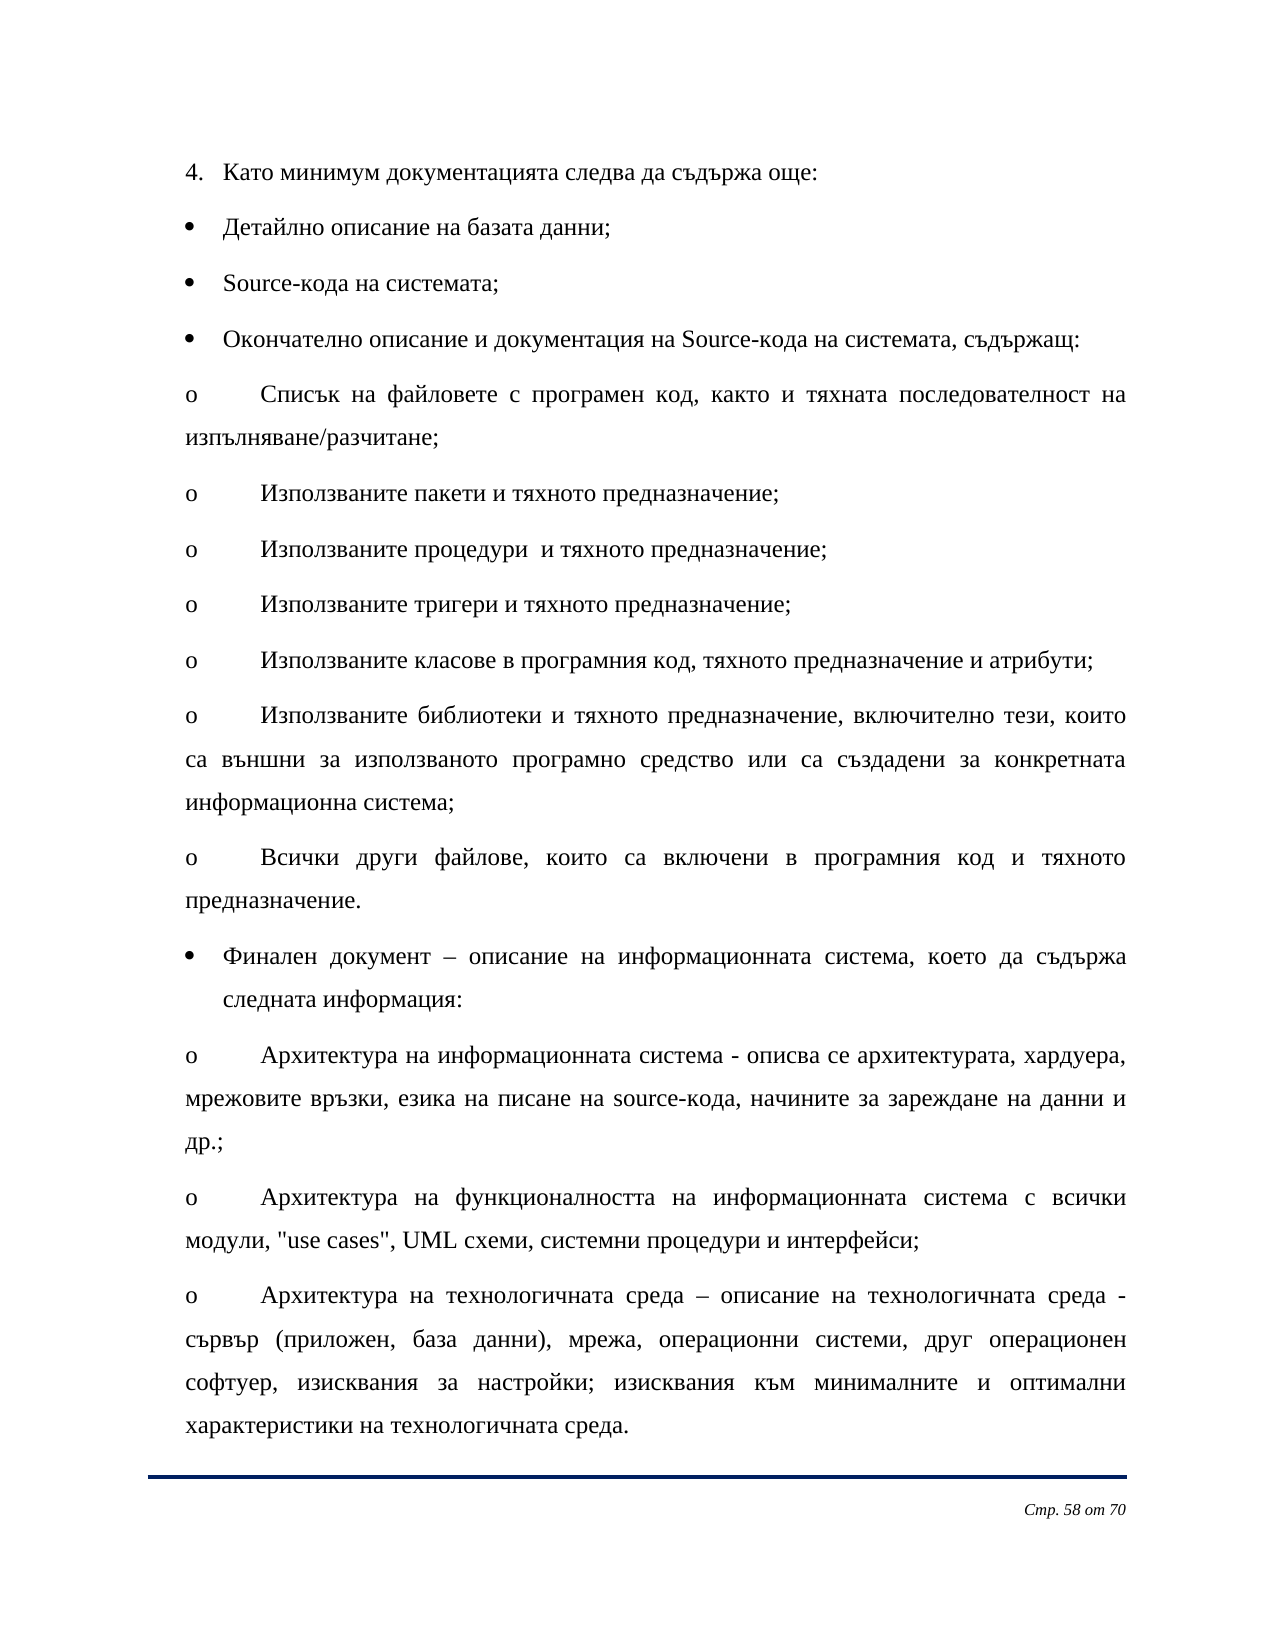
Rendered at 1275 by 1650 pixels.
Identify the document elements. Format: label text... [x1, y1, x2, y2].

list Окончателно описание и документация на Source-кода на системата, съдържащ: [185, 324, 1127, 352]
text o Използваните библиотеки и тяхното предназначение, включително тези, които са външни за използваното програмно средство или са създадени за конкретната информационна система; [185, 701, 1127, 816]
text o Всички други файлове, които са включени в програмния код и тяхното предназначение. [185, 842, 1127, 914]
list Source-кода на системата; [185, 268, 1127, 297]
list Детайлно описание на базата данни; [185, 212, 1127, 241]
text o Архитектура на функционалността на информационната система с всички модули, "use cases", UML схеми, системни процедури и интерфейси; [185, 1182, 1127, 1254]
text o Архитектура на информационната система - описва се архитектурата, хардуера, мрежовите връзки, езика на писане на source-кода, начините за зареждане на данни и др.; [185, 1040, 1127, 1155]
text o Използваните тригери и тяхното предназначение; [185, 589, 1127, 618]
text o Списък на файловете с програмен код, както и тяхната последователност на изпълняване/разчитане; [185, 379, 1127, 451]
text o Използваните пакети и тяхното предназначение; [185, 478, 1127, 507]
text o Използваните процедури и тяхното предназначение; [185, 534, 1127, 562]
text o Използваните класове в програмния код, тяхното предназначение и атрибути; [185, 645, 1127, 674]
list Финален документ – описание на информационната система, което да съдържа следната информация: [185, 941, 1127, 1013]
text o Архитектура на технологичната среда – описание на технологичната среда - сървър (приложен, база данни), мрежа, операционни системи, друг операционен софтуер, изисквания за настройки; изисквания към минималните и оптимални характеристики на технологичната среда. [185, 1281, 1127, 1439]
list Като минимум документацията следва да съдържа още: [185, 157, 1127, 186]
